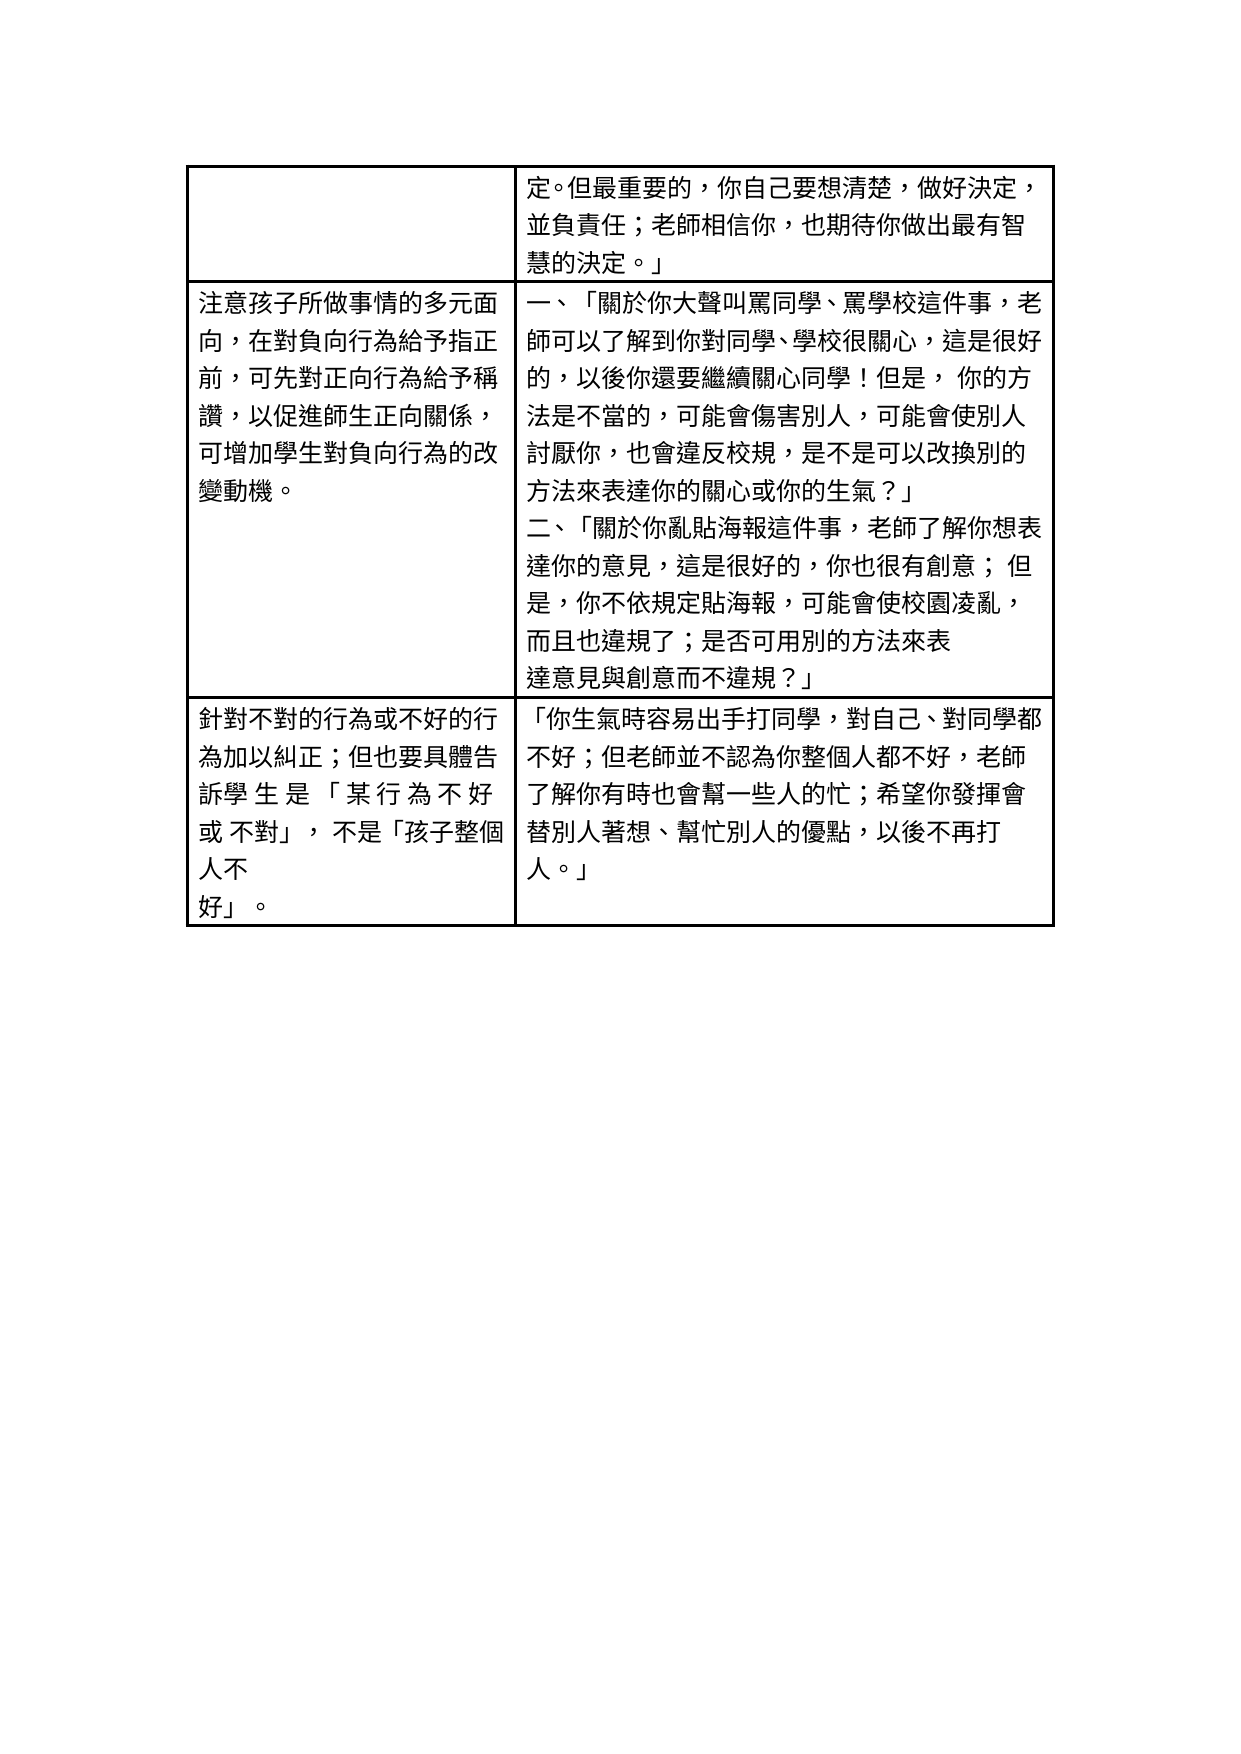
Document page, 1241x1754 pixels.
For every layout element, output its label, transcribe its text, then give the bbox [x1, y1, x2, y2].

table_cell 注意孩子所做事情的多元面向，在對負向行為給予指正前，可先對正向行為給予稱讚，以促進師生正向關係，可增加學生對負向行為的改變動機。 [189, 283, 514, 696]
table_cell 一、 「關於你大聲叫罵同學、罵學校這件事，老師可以了解到你對同學、學校很關心，這是很好的，以後你還要繼續關心同學！但是， 你的方法是不當的，可能會傷害別人，可能會使別人討厭你，也會違反校規，是不是可以改換別的方法來表達你的關心或你的生氣？」 二、 「關於你亂貼海報這件事，老師了解你想表達你的意見，這是很好的，你也很有創意； 但是，你不依規定貼海報，可能會使校園凌亂，而且也違規了；是否可用別的方法來表 達意見與創意而不違規？」 [517, 283, 1052, 696]
table_cell 定。但最重要的，你自己要想清楚，做好決定，並負責任；老師相信你，也期待你做出最有智慧的決定。」 [517, 168, 1052, 280]
table_cell 針對不對的行為或不好的行為加以糾正；但也要具體告訴學 生 是 「 某 行 為 不 好 或 不對」， 不是「孩子整個人不 好」。 [189, 699, 514, 924]
table_cell 「你生氣時容易出手打同學，對自己、對同學都不好；但老師並不認為你整個人都不好，老師了解你有時也會幫一些人的忙；希望你發揮會替別人著想、幫忙別人的優點，以後不再打人。」 [517, 699, 1052, 924]
table_cell [189, 168, 514, 280]
